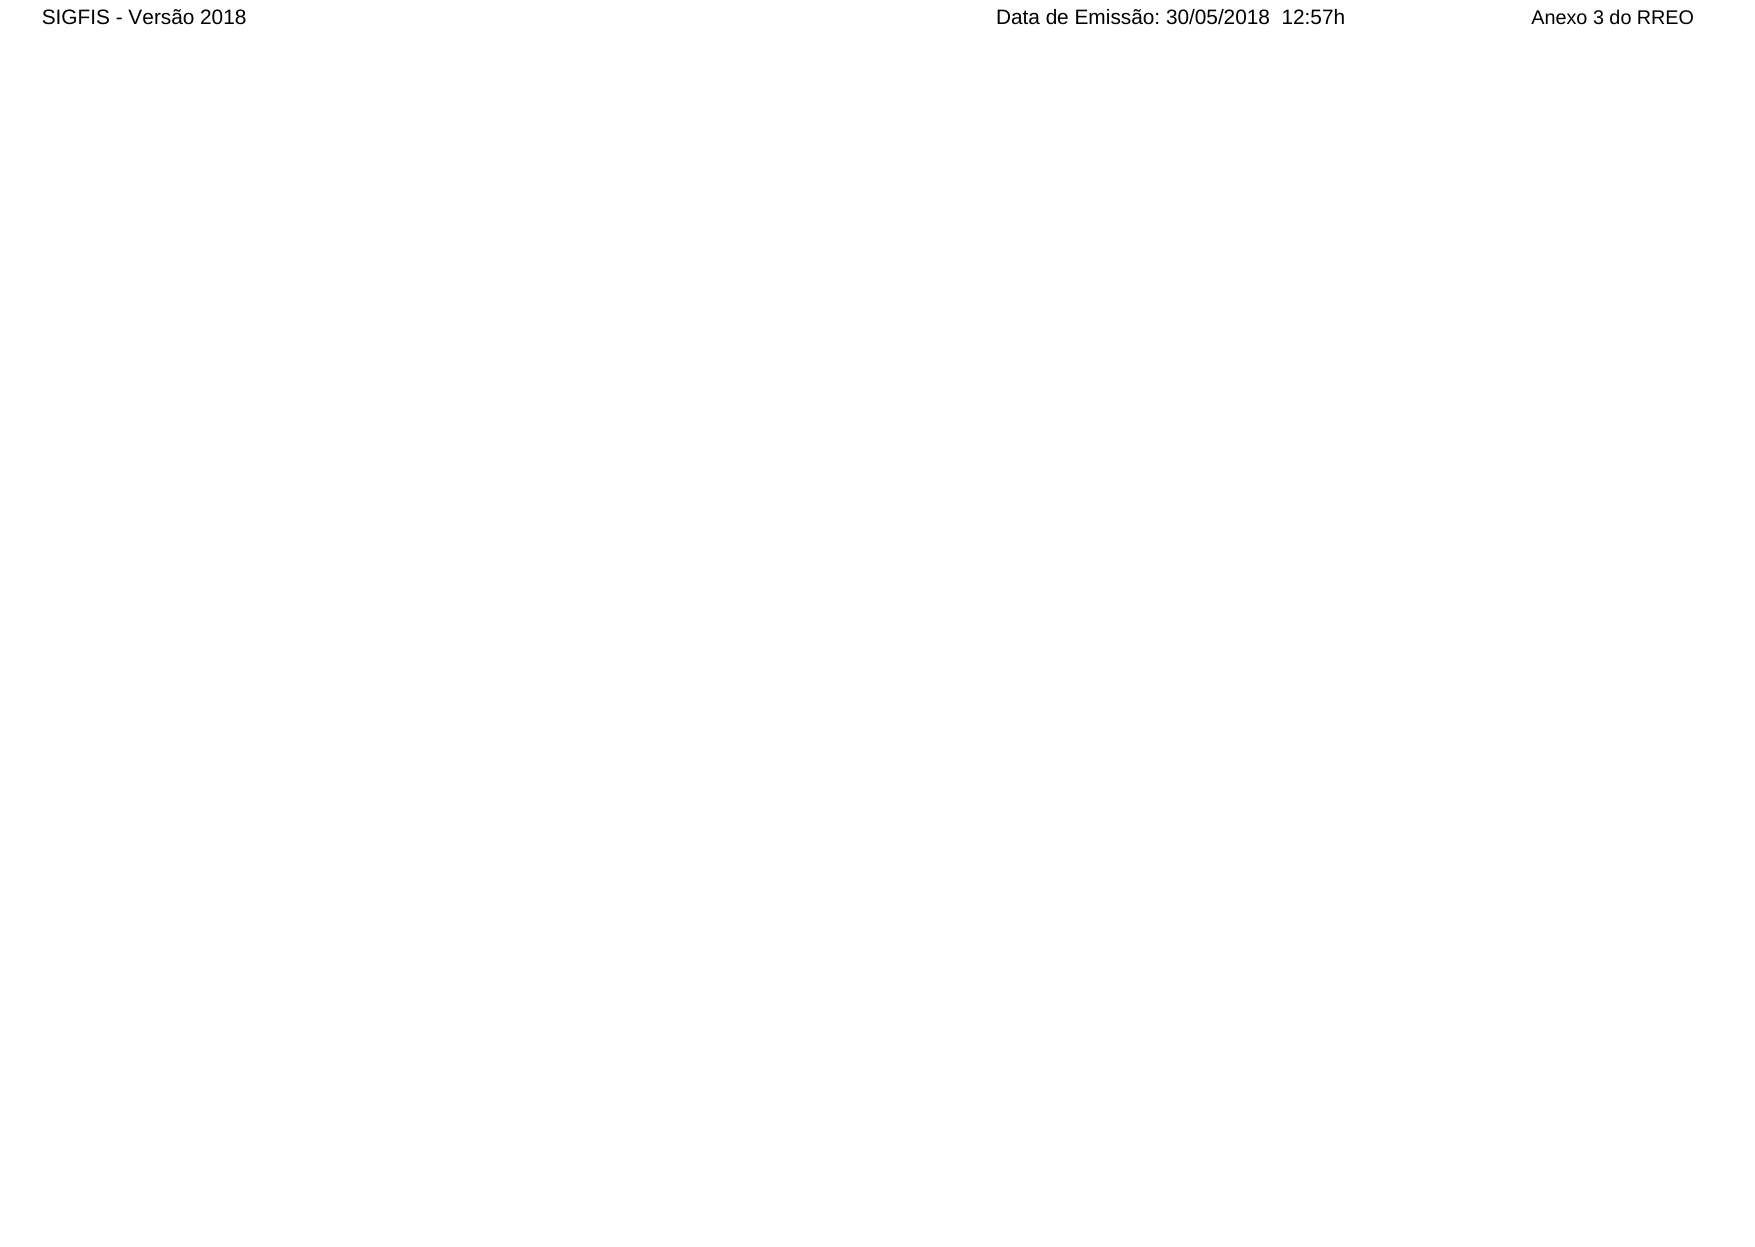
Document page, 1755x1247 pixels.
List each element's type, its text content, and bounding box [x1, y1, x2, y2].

text SIGFIS - Versão 2018 Data de Emissão: 30/05/2018 12:57h Anexo 3 do RREO [42, 5, 1704, 29]
